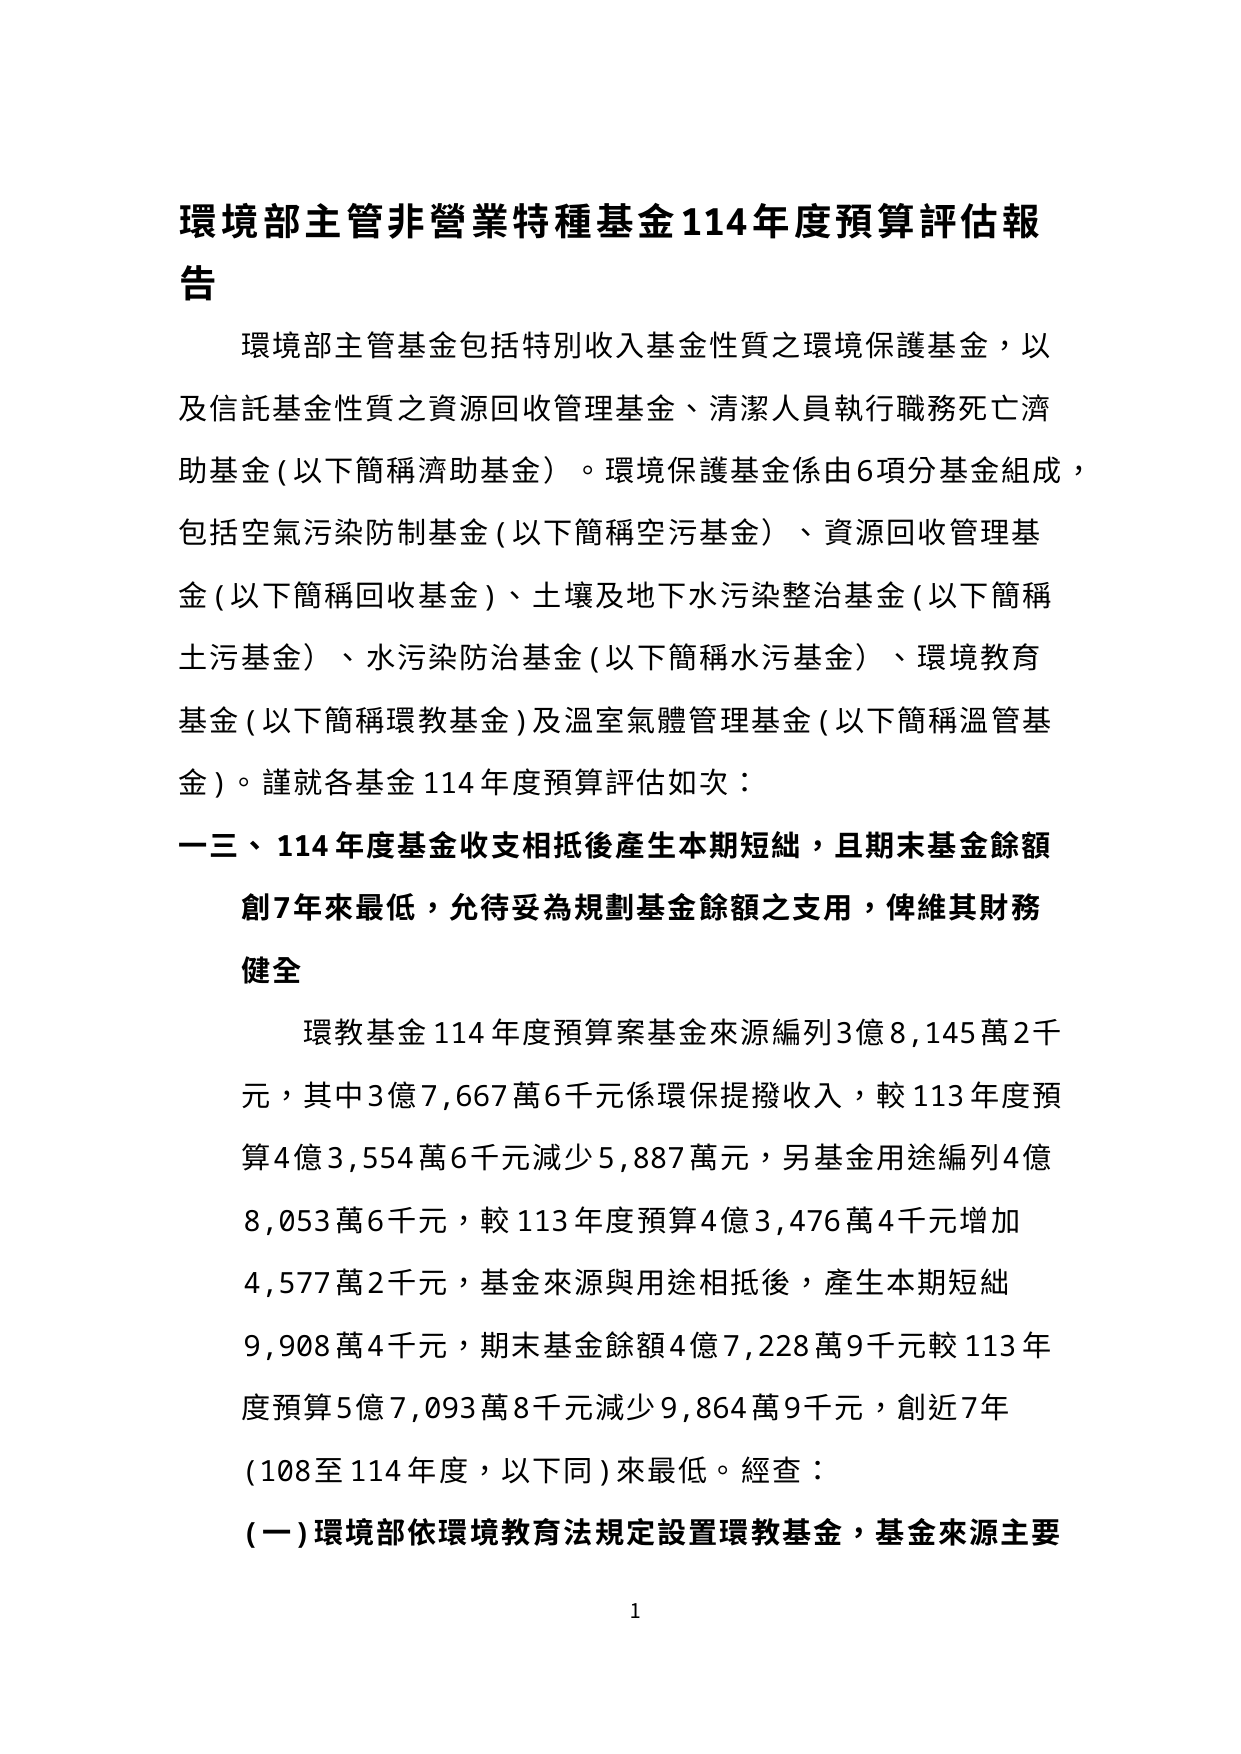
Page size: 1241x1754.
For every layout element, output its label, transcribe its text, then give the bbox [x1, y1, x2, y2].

text 環境部主管基金包括特別收入基金性質之環境保護基金，以及信託基金性質之資源回收管理基金、清潔人員執行職務死亡濟助基金(以下簡稱濟助基金）。環境保護基金係由6項分基金組成，包括空氣污染防制基金(以下簡稱空污基金）、資源回收管理基金(以下簡稱回收基金)、土壤及地下水污染整治基金(以下簡稱土污基金）、水污染防治基金(以下簡稱水污基金）、環境教育基金(以下簡稱環教基金)及溫室氣體管理基金(以下簡稱溫管基金)。謹就各基金114年度預算評估如次： [177, 302, 1063, 802]
text 環境部主管非營業特種基金114年度預算評估報告 [177, 177, 1063, 302]
text 環教基金114年度預算案基金來源編列3億8,145萬2千元，其中3億7,667萬6千元係環保提撥收入，較113年度預算4億3,554萬6千元減少5,887萬元，另基金用途編列4億8,053萬6千元，較113年度預算4億3,476萬4千元增加4,577萬2千元，基金來源與用途相抵後，產生本期短絀9,908萬4千元，期末基金餘額4億7,228萬9千元較113年度預算5億7,093萬8千元減少9,864萬9千元，創近7年(108至114年度，以下同)來最低。經查： [236, 990, 1063, 1490]
text 一三、114年度基金收支相抵後產生本期短絀，且期末基金餘額創7年來最低，允待妥為規劃基金餘額之支用，俾維其財務健全 [177, 802, 1063, 990]
text (一)環境部依環境教育法規定設置環教基金，基金來源主要 [236, 1490, 1063, 1552]
